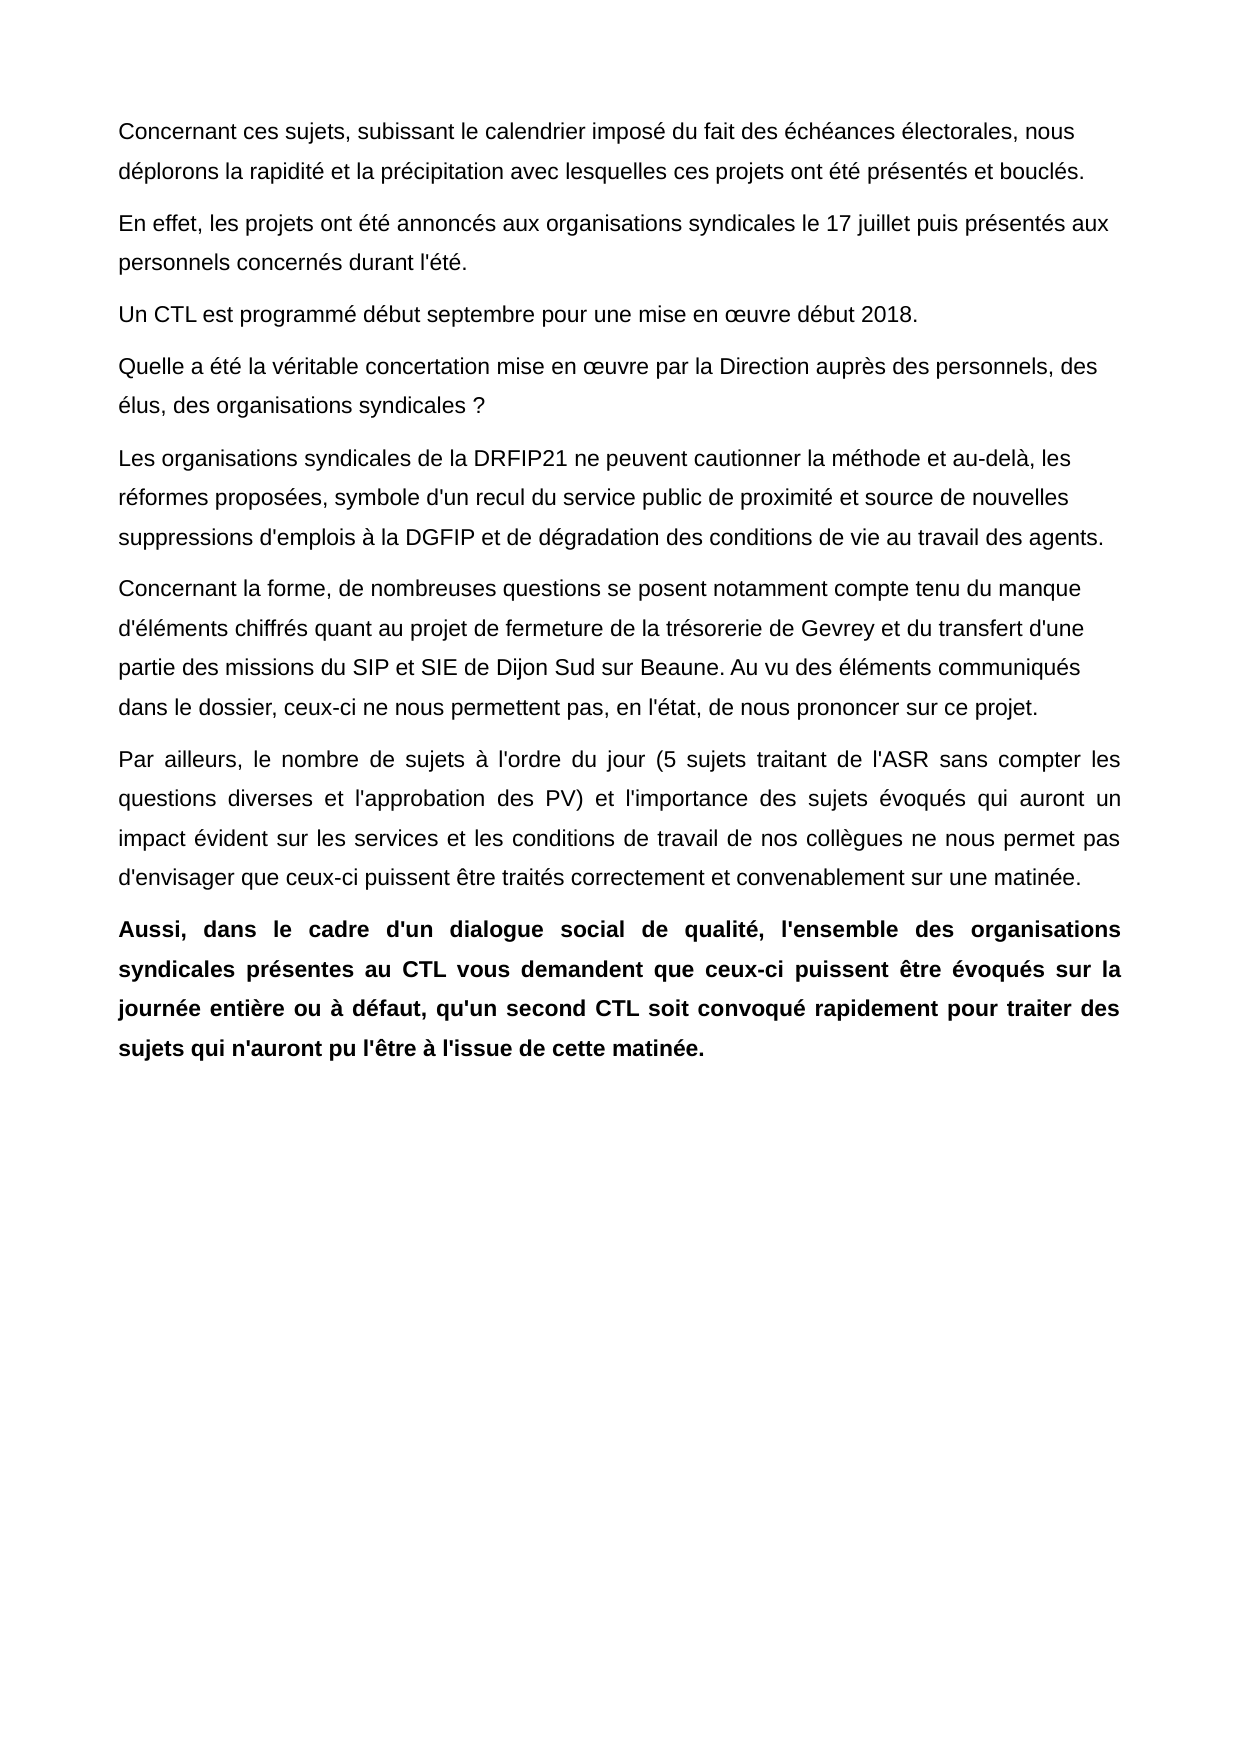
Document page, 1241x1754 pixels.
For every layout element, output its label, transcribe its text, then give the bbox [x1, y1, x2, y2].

text En effet, les projets ont été annoncés aux organisations syndicales le 17 juillet puis présentés aux personnels concernés durant l'été. [118, 209, 1122, 275]
text Par ailleurs, le nombre de sujets à l'ordre du jour (5 sujets traitant de l'ASR sans compter les questions diverses et l'approbation des PV) et l'importance des sujets évoqués qui auront un impact évident sur les services et les conditions de travail de nos collègues ne nous permet pas d'envisager que ceux-ci puissent être traités correctement et convenablement sur une matinée. [118, 746, 1122, 891]
text Un CTL est programmé début septembre pour une mise en œuvre début 2018. [118, 301, 1122, 327]
text Concernant la forme, de nombreuses questions se posent notamment compte tenu du manque d'éléments chiffrés quant au projet de fermeture de la trésorerie de Gevrey et du transfert d'une partie des missions du SIP et SIE de Dijon Sud sur Beaune. Au vu des éléments communiqués dans le dossier, ceux-ci ne nous permettent pas, en l'état, de nous prononcer sur ce projet. [118, 575, 1122, 720]
text Quelle a été la véritable concertation mise en œuvre par la Direction auprès des personnels, des élus, des organisations syndicales ? [118, 353, 1122, 419]
text Aussi, dans le cadre d'un dialogue social de qualité, l'ensemble des organisations syndicales présentes au CTL vous demandent que ceux-ci puissent être évoqués sur la journée entière ou à défaut, qu'un second CTL soit convoqué rapidement pour traiter des sujets qui n'auront pu l'être à l'issue de cette matinée. [118, 916, 1122, 1061]
text Concernant ces sujets, subissant le calendrier imposé du fait des échéances électorales, nous déplorons la rapidité et la précipitation avec lesquelles ces projets ont été présentés et bouclés. [118, 118, 1122, 184]
text Les organisations syndicales de la DRFIP21 ne peuvent cautionner la méthode et au-delà, les réformes proposées, symbole d'un recul du service public de proximité et source de nouvelles suppressions d'emplois à la DGFIP et de dégradation des conditions de vie au travail des agents. [118, 444, 1122, 550]
